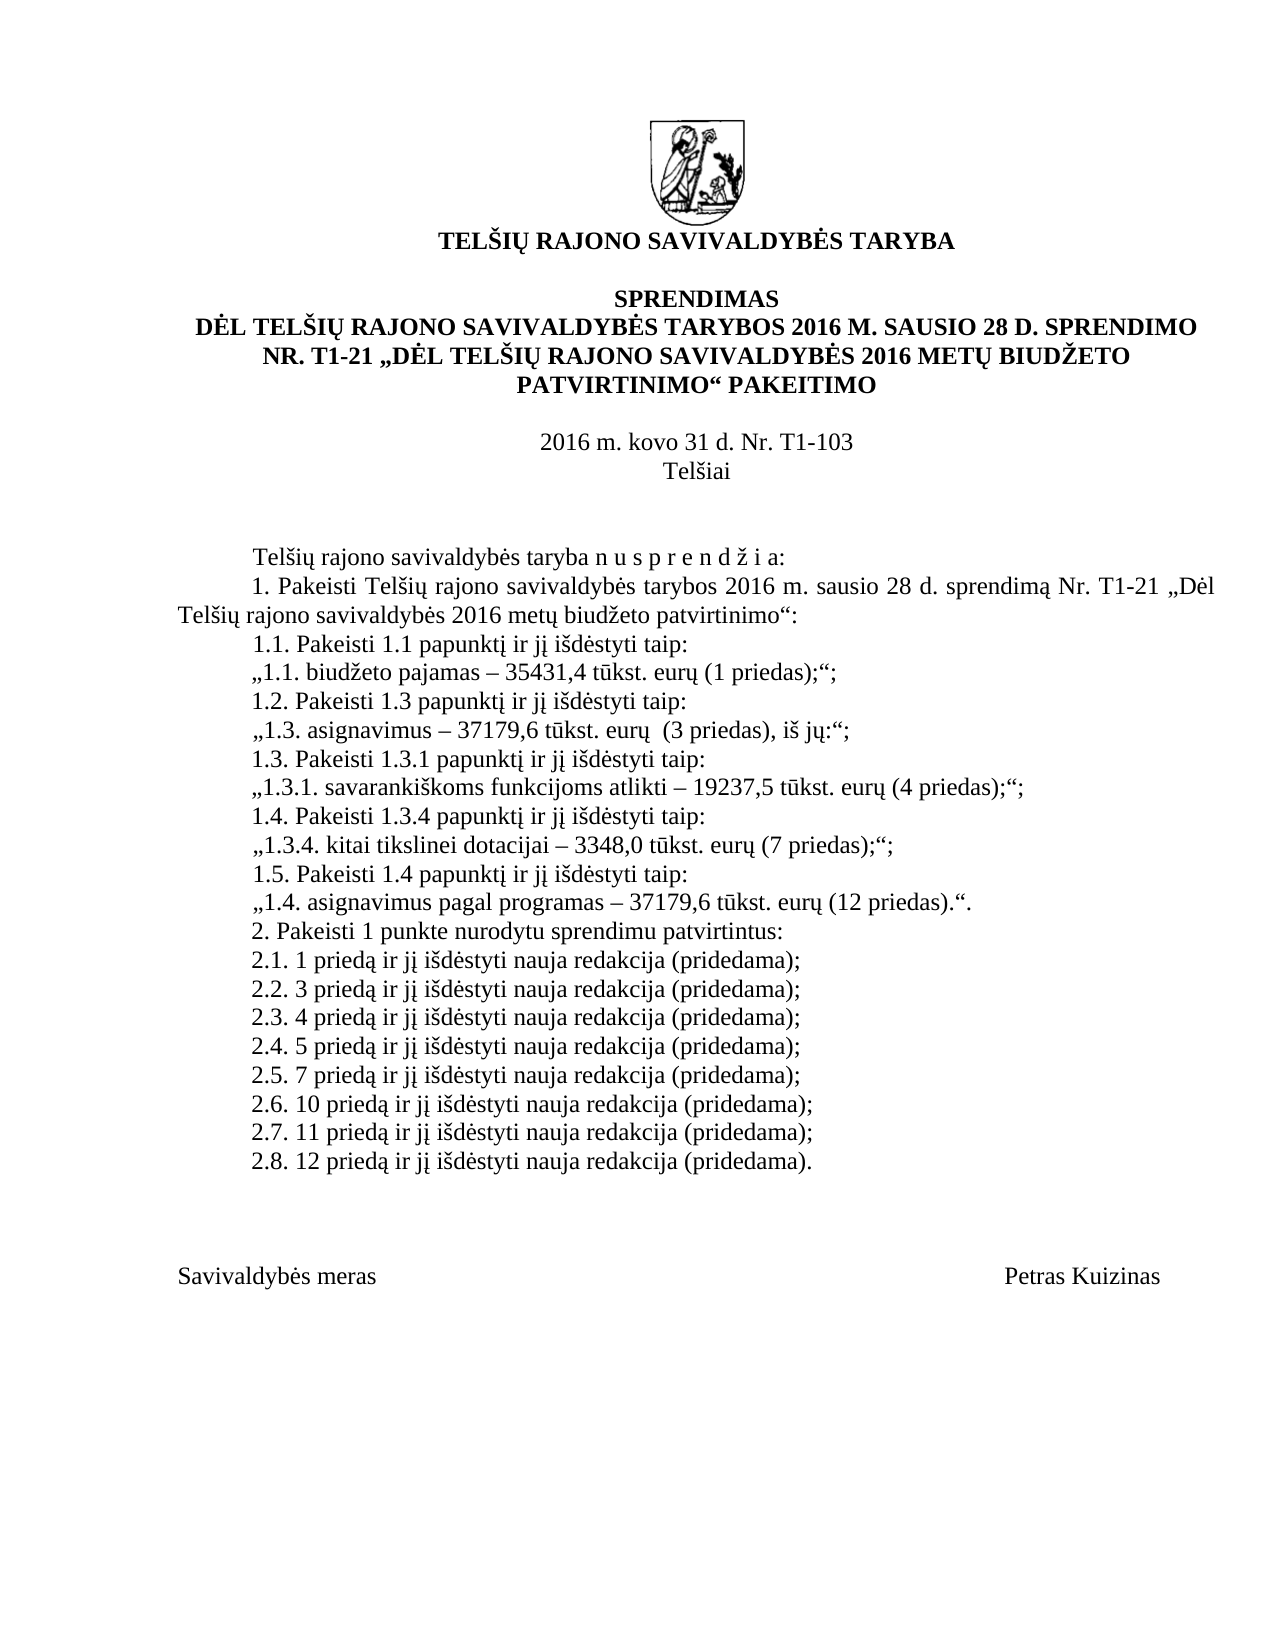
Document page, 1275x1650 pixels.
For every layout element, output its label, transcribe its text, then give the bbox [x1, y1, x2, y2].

text 2.1. 1 priedą ir jį išdėstyti nauja redakcija (pridedama); [177, 945, 1216, 974]
text DĖL TELŠIŲ RAJONO SAVIVALDYBĖS TARYBOS 2016 M. SAUSIO 28 D. SPRENDIMO NR. T1-21 „DĖL TELŠIŲ RAJONO SAVIVALDYBĖS 2016 METŲ BIUDŽETO PATVIRTINIMO“ PAKEITIMO [177, 312, 1216, 399]
text 2.5. 7 priedą ir jį išdėstyti nauja redakcija (pridedama); [177, 1060, 1216, 1089]
text „1.1. biudžeto pajamas – 35431,4 tūkst. eurų (1 priedas);“; [177, 657, 1216, 686]
text 1.4. Pakeisti 1.3.4 papunktį ir jį išdėstyti taip: [177, 801, 1216, 830]
text 2. Pakeisti 1 punkte nurodytu sprendimu patvirtintus: [177, 916, 1216, 945]
text 2.7. 11 priedą ir jį išdėstyti nauja redakcija (pridedama); [177, 1117, 1216, 1146]
text „1.3.1. savarankiškoms funkcijoms atlikti – 19237,5 tūkst. eurų (4 priedas);“; [177, 772, 1216, 801]
text 1.5. Pakeisti 1.4 papunktį ir jį išdėstyti taip: [177, 859, 1216, 887]
text 2.6. 10 priedą ir jį išdėstyti nauja redakcija (pridedama); [177, 1089, 1216, 1117]
text „1.4. asignavimus pagal programas – 37179,6 tūkst. eurų (12 priedas).“. [177, 887, 1216, 916]
text 1. Pakeisti Telšių rajono savivaldybės tarybos 2016 m. sausio 28 d. sprendimą Nr. T1-21 „Dėl Telšių rajono savivaldybės 2016 metų biudžeto patvirtinimo“: [177, 571, 1216, 629]
text 2.8. 12 priedą ir jį išdėstyti nauja redakcija (pridedama). [177, 1146, 1216, 1175]
text „1.3. asignavimus – 37179,6 tūkst. eurų (3 priedas), iš jų:“; [177, 715, 1216, 744]
text 2.4. 5 priedą ir jį išdėstyti nauja redakcija (pridedama); [177, 1031, 1216, 1060]
text 2.2. 3 priedą ir jį išdėstyti nauja redakcija (pridedama); [177, 974, 1216, 1002]
text SPRENDIMAS [177, 284, 1216, 312]
text Savivaldybės meras Petras Kuizinas [177, 1261, 1216, 1290]
text Telšiai [177, 456, 1216, 485]
text „1.3.4. kitai tikslinei dotacijai – 3348,0 tūkst. eurų (7 priedas);“; [177, 830, 1216, 859]
text 1.2. Pakeisti 1.3 papunktį ir jį išdėstyti taip: [177, 686, 1216, 715]
text 2.3. 4 priedą ir jį išdėstyti nauja redakcija (pridedama); [177, 1002, 1216, 1031]
text Telšių rajono savivaldybės taryba nusprendžia: [177, 542, 1216, 571]
text 1.1. Pakeisti 1.1 papunktį ir jį išdėstyti taip: [177, 629, 1216, 657]
text 1.3. Pakeisti 1.3.1 papunktį ir jį išdėstyti taip: [177, 744, 1216, 772]
text 2016 m. kovo 31 d. Nr. T1-103 [177, 427, 1216, 456]
text TELŠIŲ RAJONO SAVIVALDYBĖS TARYBA [177, 226, 1216, 255]
